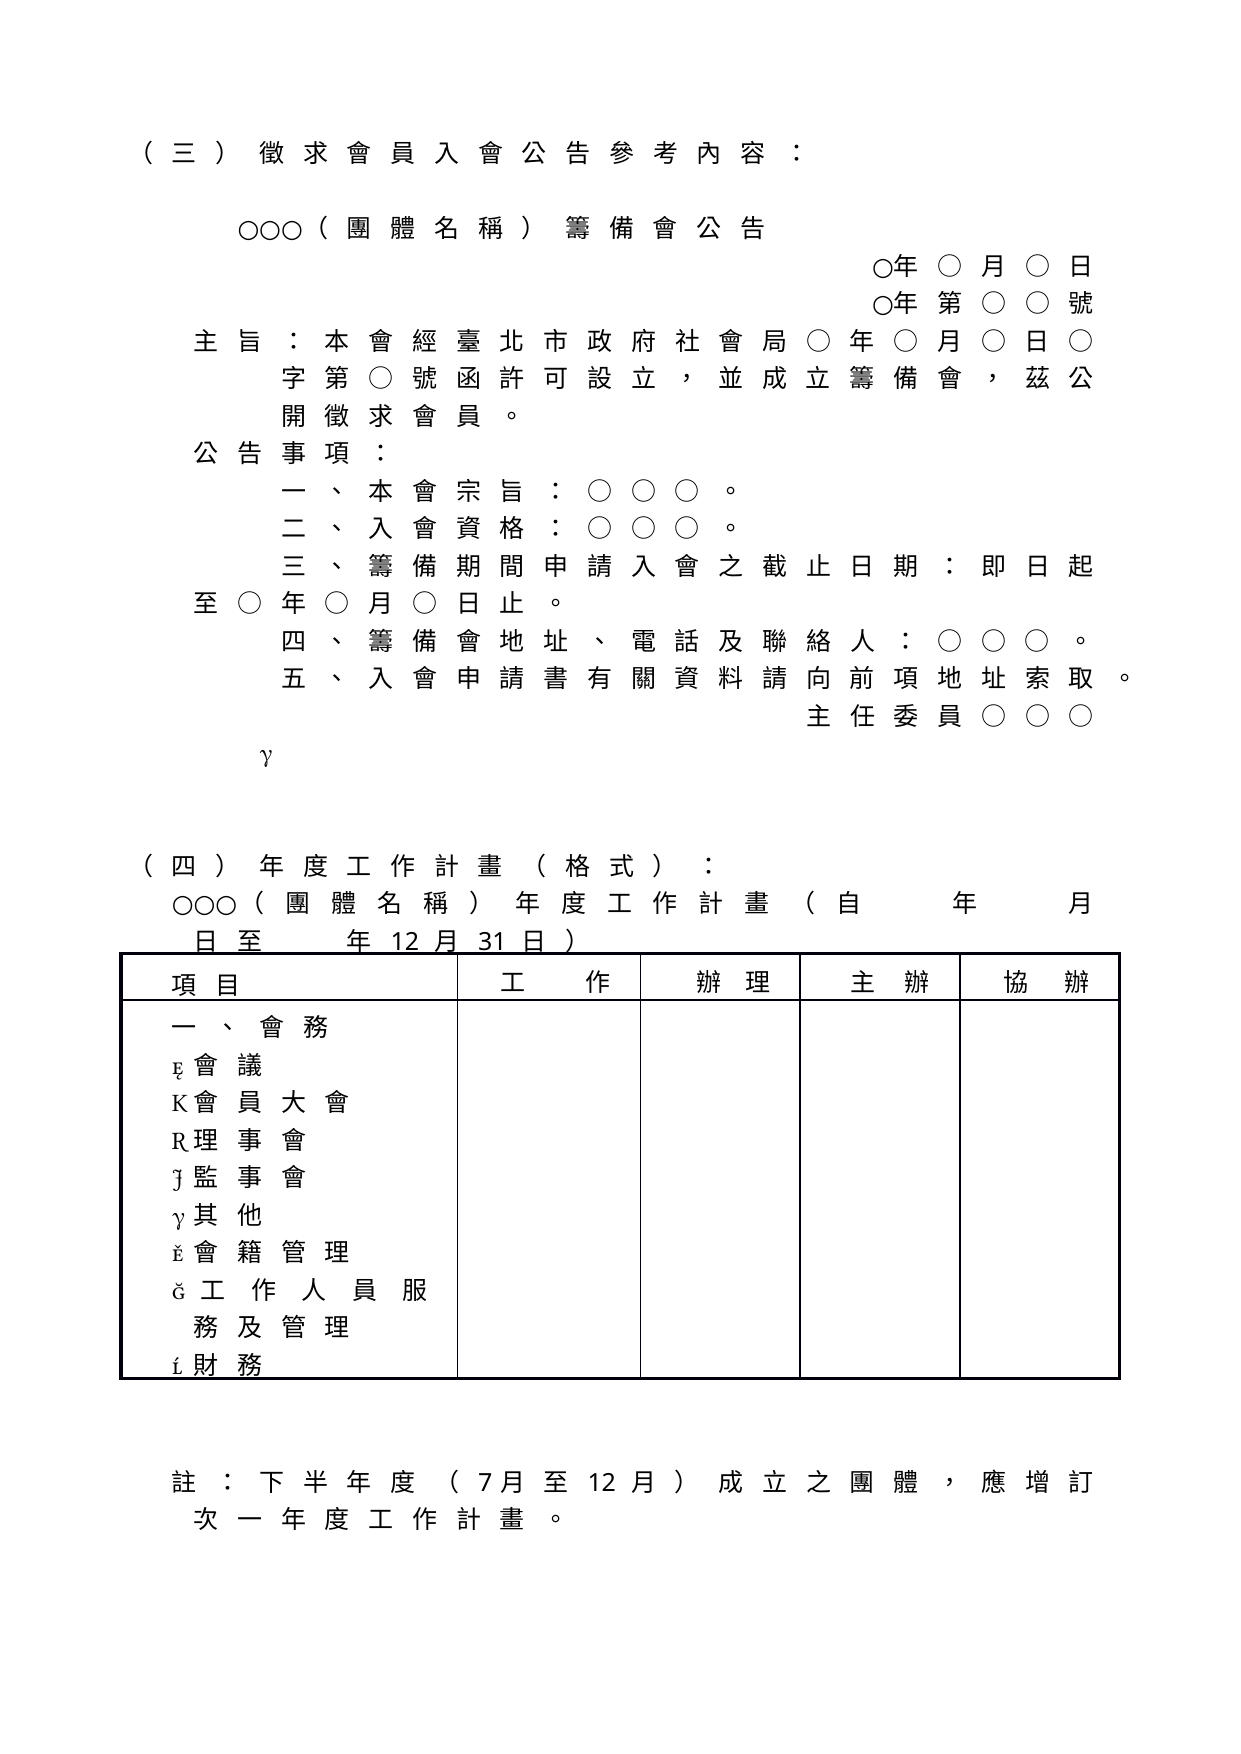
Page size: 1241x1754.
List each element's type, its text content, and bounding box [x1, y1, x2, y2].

text 公告事項： [128, 427, 1112, 464]
text ○年○月○日 [128, 239, 1112, 277]
text 主任委員○○○ [128, 689, 1112, 727]
text 二、入會資格：○○○。 [177, 502, 1112, 539]
text ○年第○○號 [128, 277, 1112, 314]
table_header 工作說明 [458, 955, 640, 999]
table_cell 一、會務 會議 會員大會 理事會 監事會 其他 會籍管理 工作人員服務及管理 財務 其他 二、業務 …… ……… [123, 1001, 457, 1377]
table_cell [801, 1001, 959, 1377]
table_header 辦理進度 [641, 955, 799, 999]
text 主旨：本會經臺北市政府社會局○年○月○日○字第○號函許可設立，並成立籌備會，茲公開徵求會員。 [190, 314, 1112, 427]
text  [202, 727, 1112, 764]
table_cell [641, 1001, 799, 1377]
text （四）年度工作計畫（格式）： [128, 839, 1112, 877]
table_header 項目 [123, 955, 457, 999]
table_header 主辦單位 [801, 955, 959, 999]
text ○○○（團體名稱）籌備會公告 [228, 202, 1112, 239]
text 四、籌備會地址、電話及聯絡人：○○○。 [177, 614, 1112, 652]
text 註：下半年度（7月至12月）成立之團體，應增訂次一年度工作計畫。 [153, 1455, 1112, 1530]
text ○○○（團體名稱）年度工作計畫（自 年 月 日至 年12月31日） [153, 877, 1112, 952]
text 三、籌備期間申請入會之截止日期：即日起至○年○月○日止。 [177, 539, 1112, 614]
table_header 協辦單位 [961, 955, 1118, 999]
text 一、本會宗旨：○○○。 [177, 464, 1112, 502]
table_cell [961, 1001, 1118, 1377]
text 五、入會申請書有關資料請向前項地址索取。 [177, 652, 1112, 689]
table_cell [458, 1001, 640, 1377]
text （三）徵求會員入會公告參考內容： [128, 127, 1112, 164]
